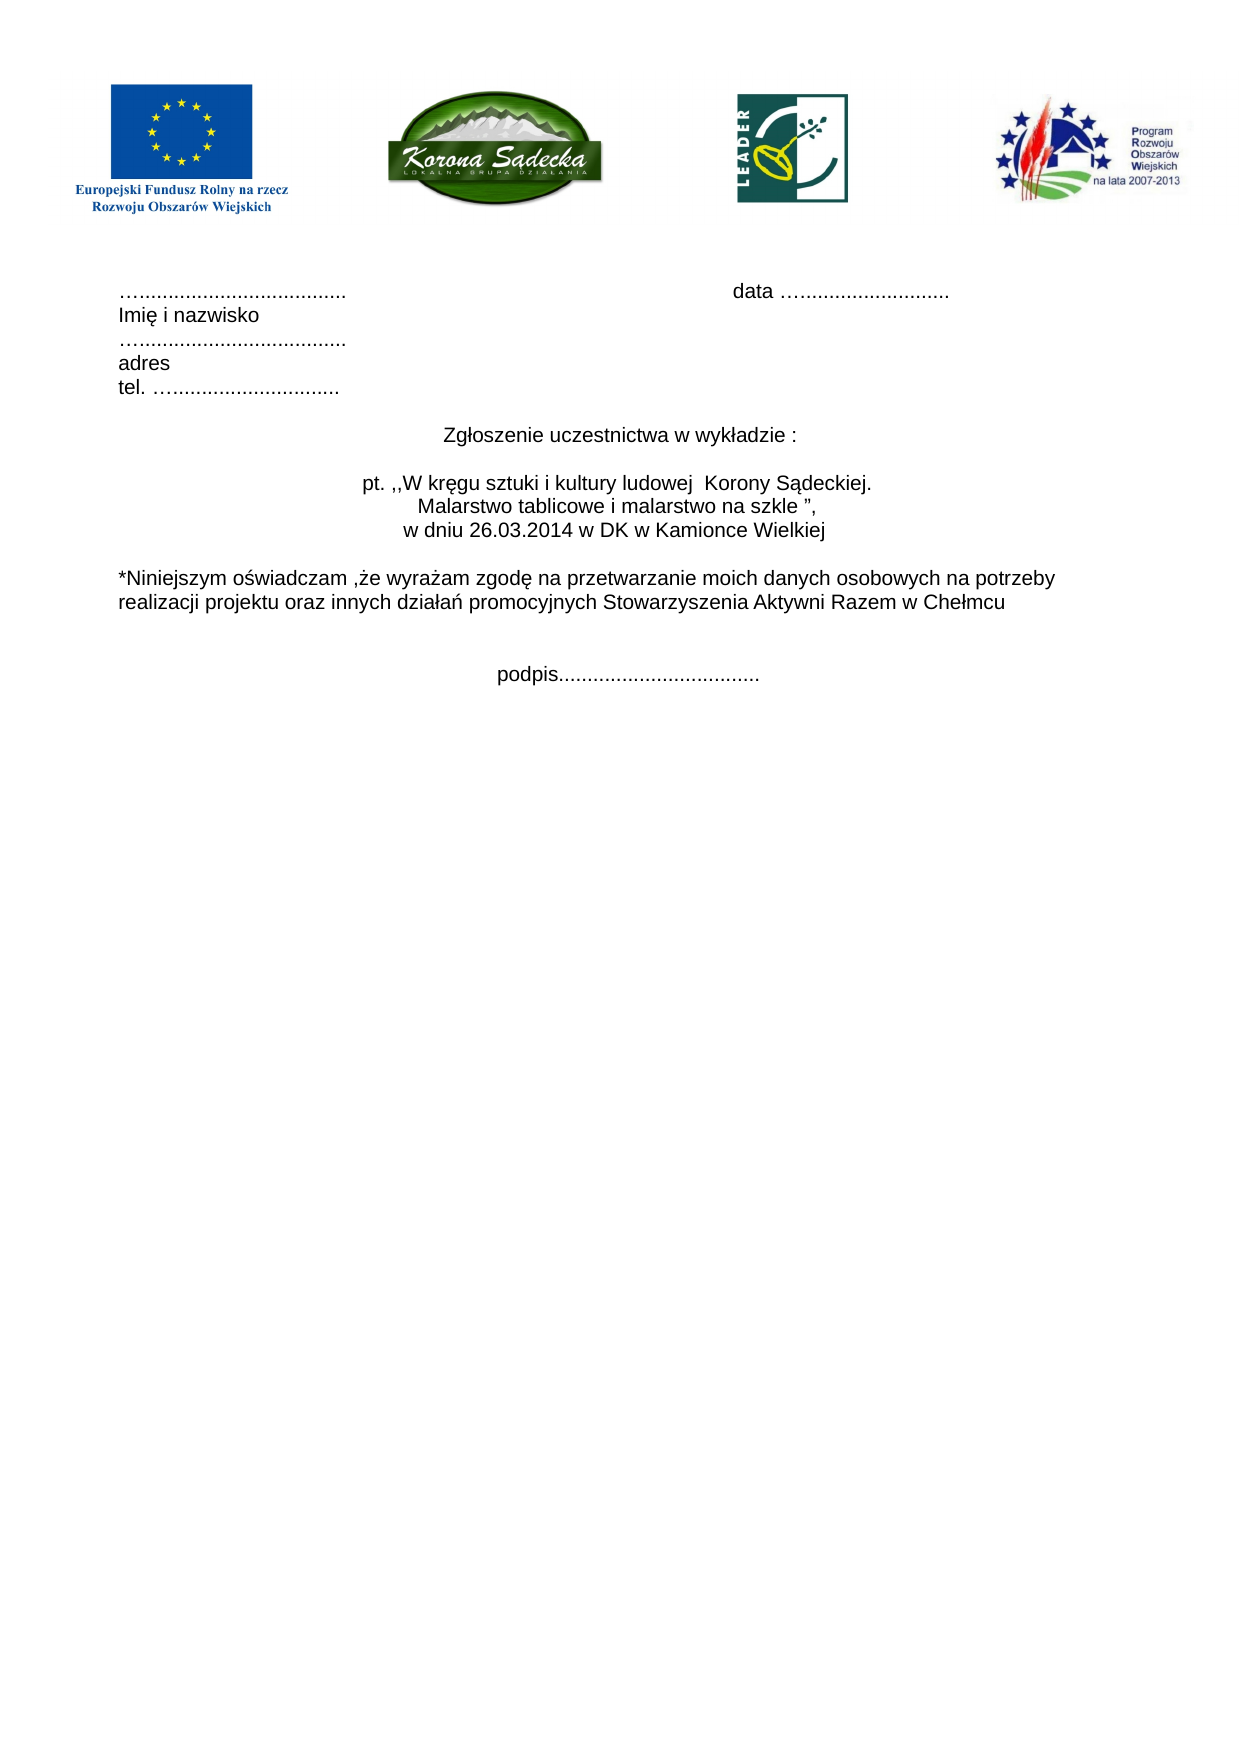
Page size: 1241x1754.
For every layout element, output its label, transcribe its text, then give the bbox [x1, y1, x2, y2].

text tel. …............................. [118, 374, 1122, 398]
text Malarstwo tablicowe i malarstwo na szkle ”, [118, 494, 1122, 518]
text Zgłoszenie uczestnictwa w wykładzie : [118, 422, 1122, 446]
text *Niniejszym oświadczam ,że wyrażam zgodę na przetwarzanie moich danych osobowych na potrzeby realizacji projektu oraz innych działań promocyjnych Stowarzyszenia Aktywni Razem w Chełmcu [118, 566, 1122, 614]
text adres [118, 351, 1122, 374]
text w dniu 26.03.2014 w DK w Kamionce Wielkiej [118, 518, 1122, 542]
text ….................................... data ….......................... [118, 279, 1122, 303]
text podpis................................... [118, 662, 1122, 686]
picture [48, 71, 1239, 225]
text ….................................... [118, 327, 1122, 351]
text Imię i nazwisko [118, 303, 1122, 327]
text pt. ,,W kręgu sztuki i kultury ludowej Korony Sądeckiej. [118, 470, 1122, 494]
